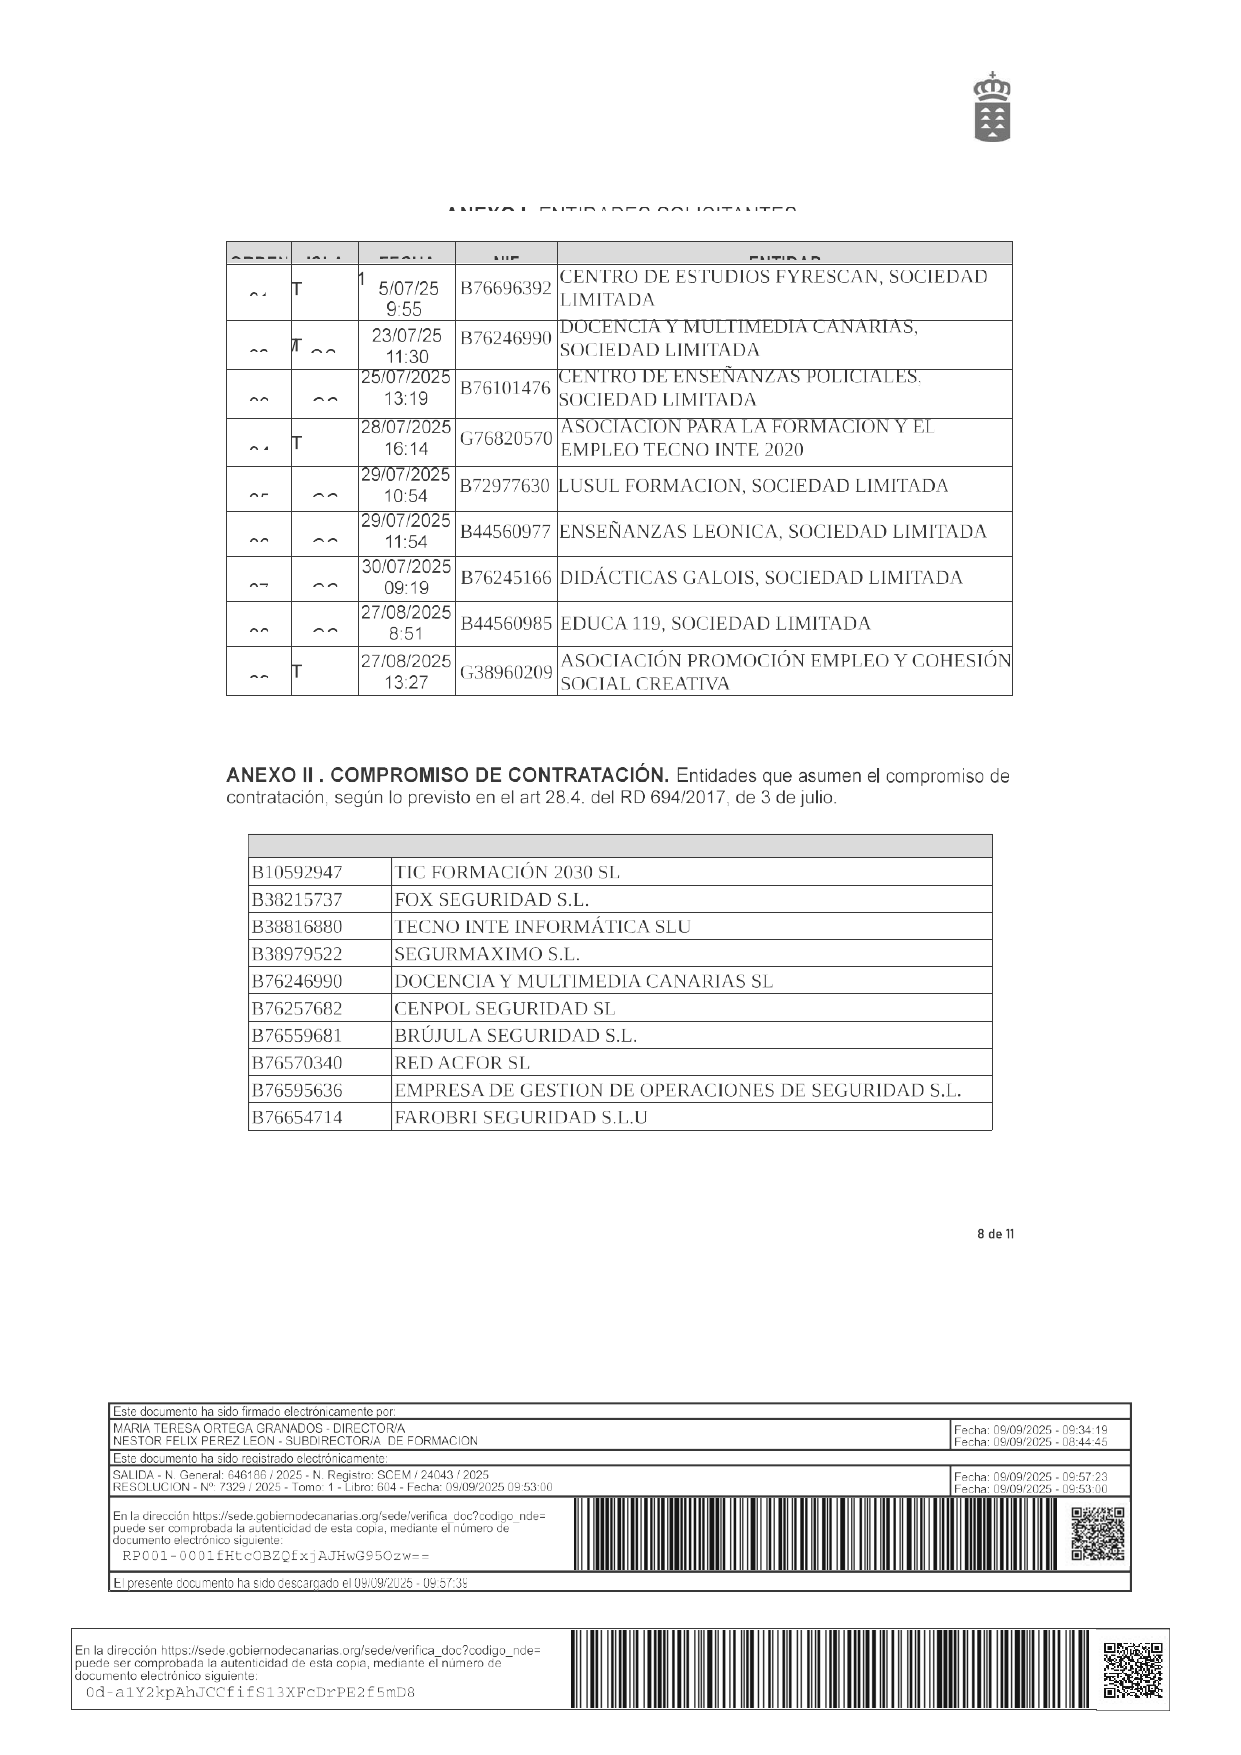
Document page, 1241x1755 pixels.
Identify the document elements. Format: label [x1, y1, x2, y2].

table_cell [227, 467, 291, 511]
table_cell [359, 512, 455, 556]
table_cell [878, 370, 885, 381]
table_cell [742, 321, 746, 332]
table_cell [292, 467, 358, 511]
table_cell [558, 370, 1012, 418]
table_cell [719, 419, 729, 432]
table_cell [657, 421, 664, 432]
table_cell [558, 467, 1012, 511]
table_cell [886, 321, 893, 332]
table_cell [705, 321, 711, 331]
table_cell [456, 512, 557, 556]
table_cell [558, 647, 1012, 694]
table_cell [292, 419, 358, 466]
table_cell [424, 422, 429, 432]
table_cell [227, 265, 291, 320]
table_cell [456, 370, 557, 418]
table_cell [359, 602, 455, 646]
table_cell [558, 321, 1012, 369]
table_cell [456, 557, 557, 601]
table_cell [745, 370, 751, 381]
table_cell [819, 370, 827, 381]
table_cell [815, 419, 822, 428]
table_cell [227, 321, 291, 369]
table_cell [881, 419, 886, 427]
table_cell [359, 370, 455, 418]
table_cell [292, 265, 358, 320]
table_cell [456, 467, 557, 511]
table_cell [423, 469, 428, 479]
table_cell [558, 265, 1012, 320]
table_cell [227, 557, 291, 601]
table_header [558, 242, 1012, 263]
table_cell [389, 469, 393, 479]
table_cell [806, 419, 812, 432]
table_cell [227, 370, 291, 418]
table_cell [292, 370, 358, 418]
table_header [292, 242, 358, 263]
table_cell [227, 647, 291, 694]
table_cell [750, 321, 756, 328]
table_cell [389, 422, 393, 432]
table_cell [816, 321, 831, 332]
table_cell [227, 602, 291, 646]
table_cell [576, 370, 585, 381]
table_cell [778, 321, 784, 331]
table_cell [672, 419, 678, 427]
table_cell [227, 419, 291, 466]
table_cell [588, 421, 596, 432]
table_cell [456, 602, 557, 646]
table_header [456, 242, 557, 263]
table_cell [745, 419, 759, 432]
table_cell [292, 602, 358, 646]
table_cell [835, 321, 842, 332]
table_cell [359, 265, 455, 320]
table_cell [292, 557, 358, 601]
table_cell [577, 321, 585, 332]
table_cell [558, 419, 1012, 466]
table_cell [359, 557, 455, 601]
table_cell [647, 370, 653, 381]
table_cell [564, 321, 570, 331]
table_cell [359, 419, 455, 466]
table_header [227, 242, 291, 263]
table_cell [558, 557, 1012, 601]
table_cell [626, 370, 633, 381]
table_cell [617, 419, 624, 432]
table_cell [878, 321, 883, 332]
table_cell [359, 321, 455, 369]
table_header [359, 242, 455, 263]
table_cell [863, 321, 870, 332]
table_cell [759, 321, 763, 332]
table_cell [558, 602, 1012, 646]
table_cell [227, 512, 291, 556]
table_cell [867, 370, 874, 381]
table_cell [786, 421, 793, 432]
table_cell [558, 512, 1012, 556]
table_cell [292, 512, 358, 556]
table_cell [456, 321, 557, 369]
table_cell [359, 647, 455, 694]
table_cell [456, 265, 557, 320]
table_cell [456, 419, 557, 466]
table_cell [645, 321, 652, 332]
table_cell [865, 421, 872, 432]
table_cell [292, 647, 358, 694]
table_cell [456, 647, 557, 694]
table_cell [359, 467, 455, 511]
table_cell [292, 321, 358, 369]
